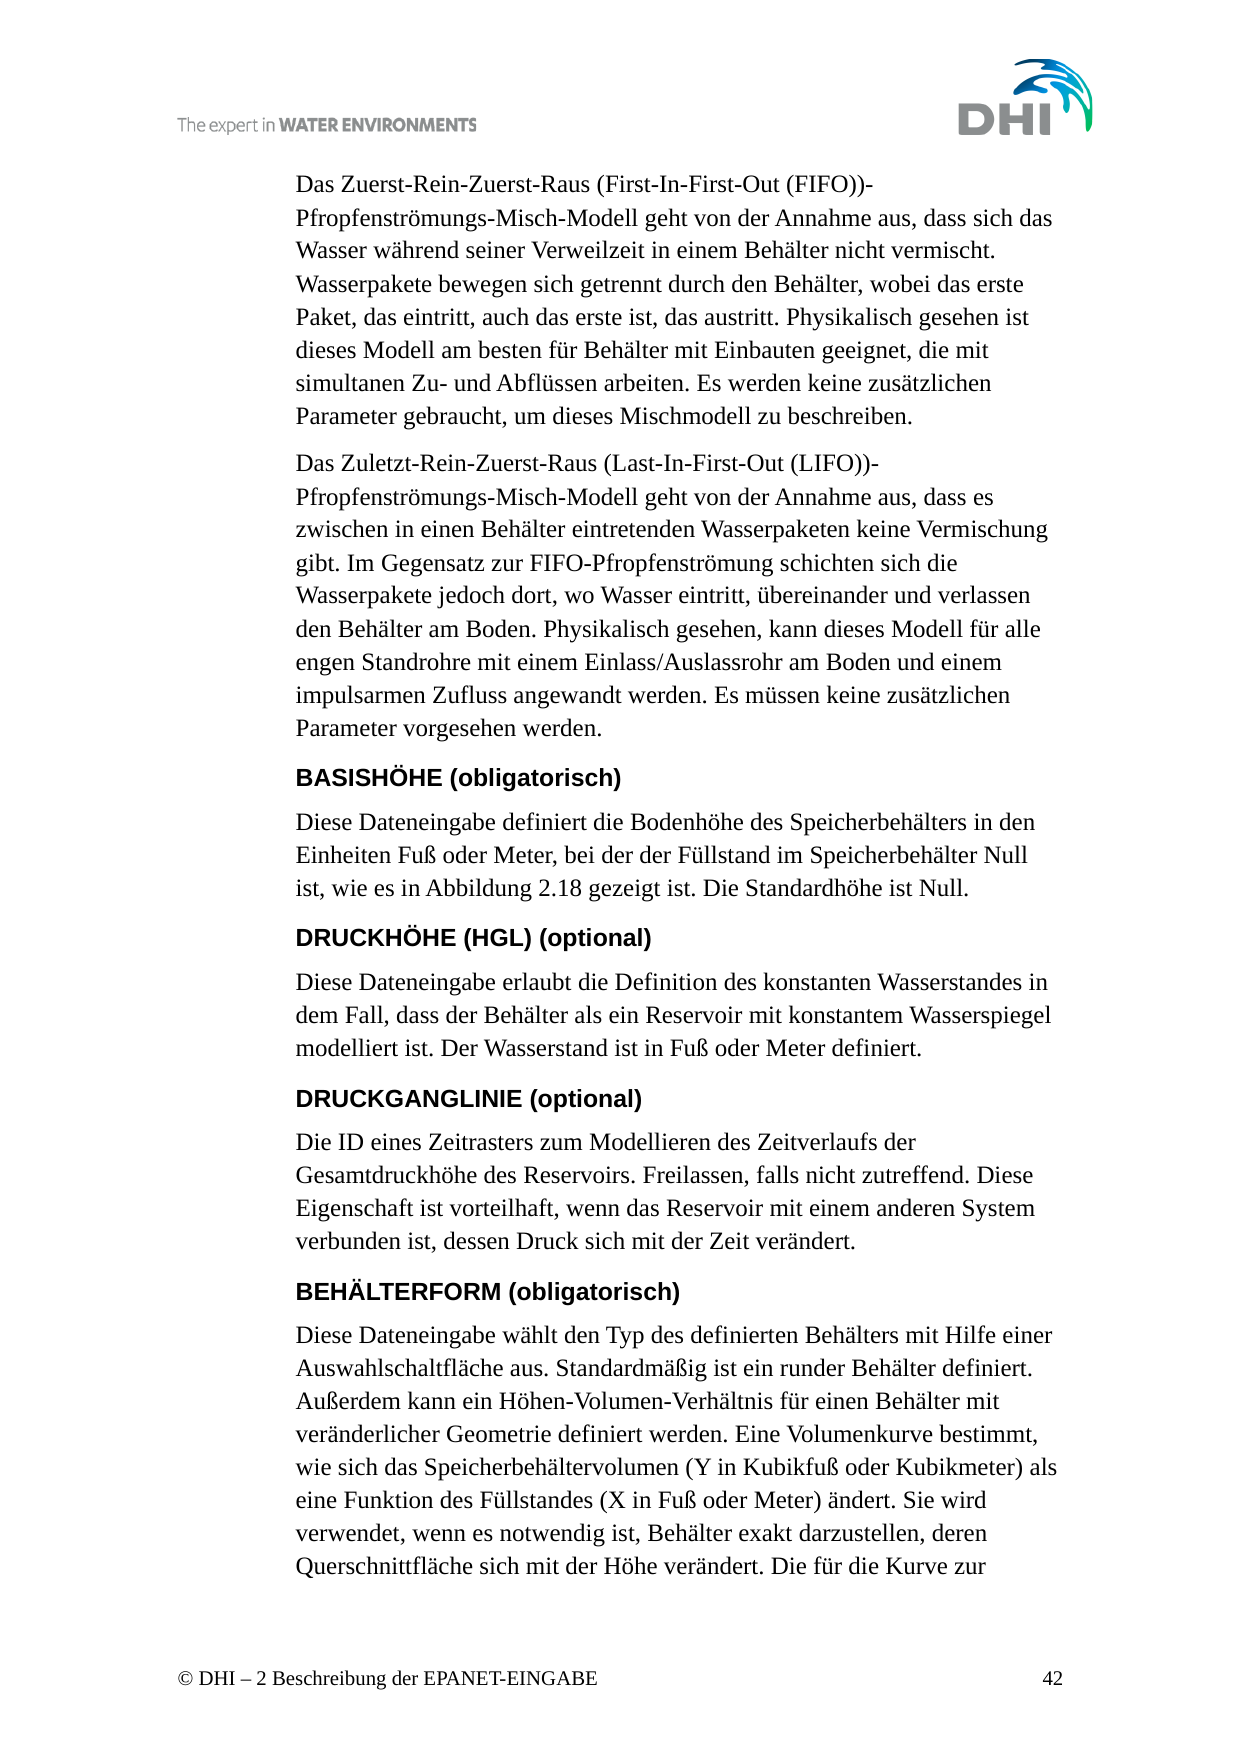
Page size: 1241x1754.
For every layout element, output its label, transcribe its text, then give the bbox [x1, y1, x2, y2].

picture [958, 59, 1093, 135]
subtitle BASISHÖHE (obligatorisch) [295, 763, 1063, 792]
subtitle BEHÄLTERFORM (obligatorisch) [295, 1277, 1063, 1305]
text Diese Dateneingabe wählt den Typ des definierten Behälters mit Hilfe einer Auswahlschaltfläche aus. Standardmäßig ist ein runder Behälter definiert. Außerdem kann ein Höhen-Volumen-Verhältnis für einen Behälter mit veränderlicher Geometrie definiert werden. Eine Volumenkurve bestimmt, wie sich das Speicherbehältervolumen (Y in Kubikfuß oder Kubikmeter) als eine Funktion des Füllstandes (X in Fuß oder Meter) ändert. Sie wird verwendet, wenn es notwendig ist, Behälter exakt darzustellen, deren Querschnittfläche sich mit der Höhe verändert. Die für die Kurve zur [295, 1320, 1063, 1580]
text Das Zuerst-Rein-Zuerst-Raus (First-In-First-Out (FIFO))-Pfropfenströmungs-Misch-Modell geht von der Annahme aus, dass sich das Wasser während seiner Verweilzeit in einem Behälter nicht vermischt. Wasserpakete bewegen sich getrennt durch den Behälter, wobei das erste Paket, das eintritt, auch das erste ist, das austritt. Physikalisch gesehen ist dieses Modell am besten für Behälter mit Einbauten geeignet, die mit simultanen Zu- und Abflüssen arbeiten. Es werden keine zusätzlichen Parameter gebraucht, um dieses Mischmodell zu beschreiben. [295, 169, 1063, 429]
subtitle DRUCKGANGLINIE (optional) [295, 1084, 1063, 1112]
subtitle DRUCKHÖHE (HGL) (optional) [295, 923, 1063, 952]
text Diese Dateneingabe erlaubt die Definition des konstanten Wasserstandes in dem Fall, dass der Behälter als ein Reservoir mit konstantem Wasserspiegel modelliert ist. Der Wasserstand ist in Fuß oder Meter definiert. [295, 967, 1063, 1062]
picture [177, 117, 477, 135]
text Diese Dateneingabe definiert die Bodenhöhe des Speicherbehälters in den Einheiten Fuß oder Meter, bei der der Füllstand im Speicherbehälter Null ist, wie es in Abbildung 2.18 gezeigt ist. Die Standardhöhe ist Null. [295, 807, 1063, 902]
text Das Zuletzt-Rein-Zuerst-Raus (Last-In-First-Out (LIFO))-Pfropfenströmungs-Misch-Modell geht von der Annahme aus, dass es zwischen in einen Behälter eintretenden Wasserpaketen keine Vermischung gibt. Im Gegensatz zur FIFO-Pfropfenströmung schichten sich die Wasserpakete jedoch dort, wo Wasser eintritt, übereinander und verlassen den Behälter am Boden. Physikalisch gesehen, kann dieses Modell für alle engen Standrohre mit einem Einlass/Auslassrohr am Boden und einem impulsarmen Zufluss angewandt werden. Es müssen keine zusätzlichen Parameter vorgesehen werden. [295, 448, 1063, 741]
text Die ID eines Zeitrasters zum Modellieren des Zeitverlaufs der Gesamtdruckhöhe des Reservoirs. Freilassen, falls nicht zutreffend. Diese Eigenschaft ist vorteilhaft, wenn das Reservoir mit einem anderen System verbunden ist, dessen Druck sich mit der Zeit verändert. [295, 1127, 1063, 1255]
